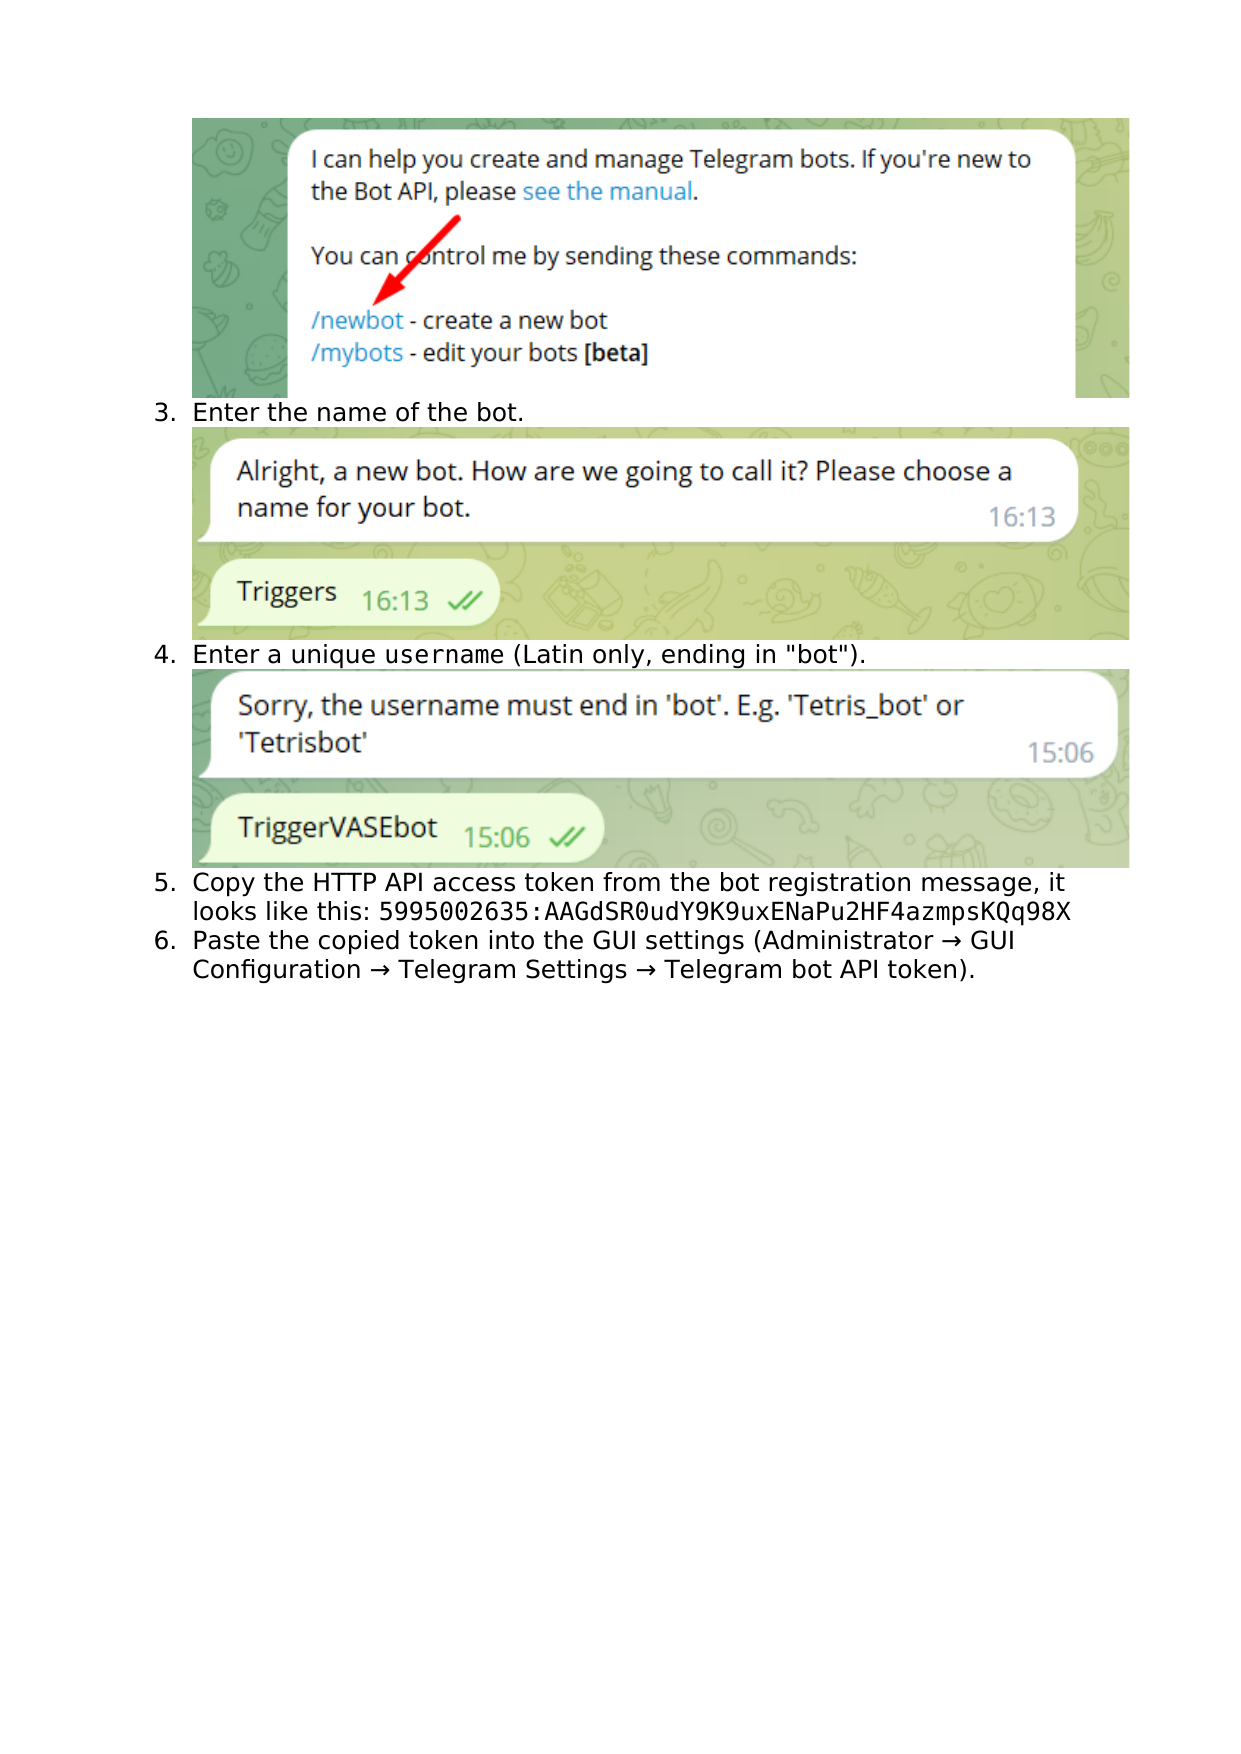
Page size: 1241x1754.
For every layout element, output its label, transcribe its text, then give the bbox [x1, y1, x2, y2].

list [177, 118, 192, 398]
list Enter a unique username (Latin only, ending in "bot"). [177, 640, 1122, 868]
picture [192, 427, 1130, 640]
picture [192, 118, 1130, 398]
list Paste the copied token into the GUI settings (Administrator → GUI Configuration → Telegram Settings → Telegram bot API token). [177, 926, 1122, 985]
picture [192, 669, 1130, 868]
list Copy the HTTP API access token from the bot registration message, it looks like this: 5995002635:AAGdSR0udY9K9uxENaPu2HF4azmpsKQq98X [177, 868, 1122, 926]
list Enter the name of the bot. [177, 398, 1122, 640]
